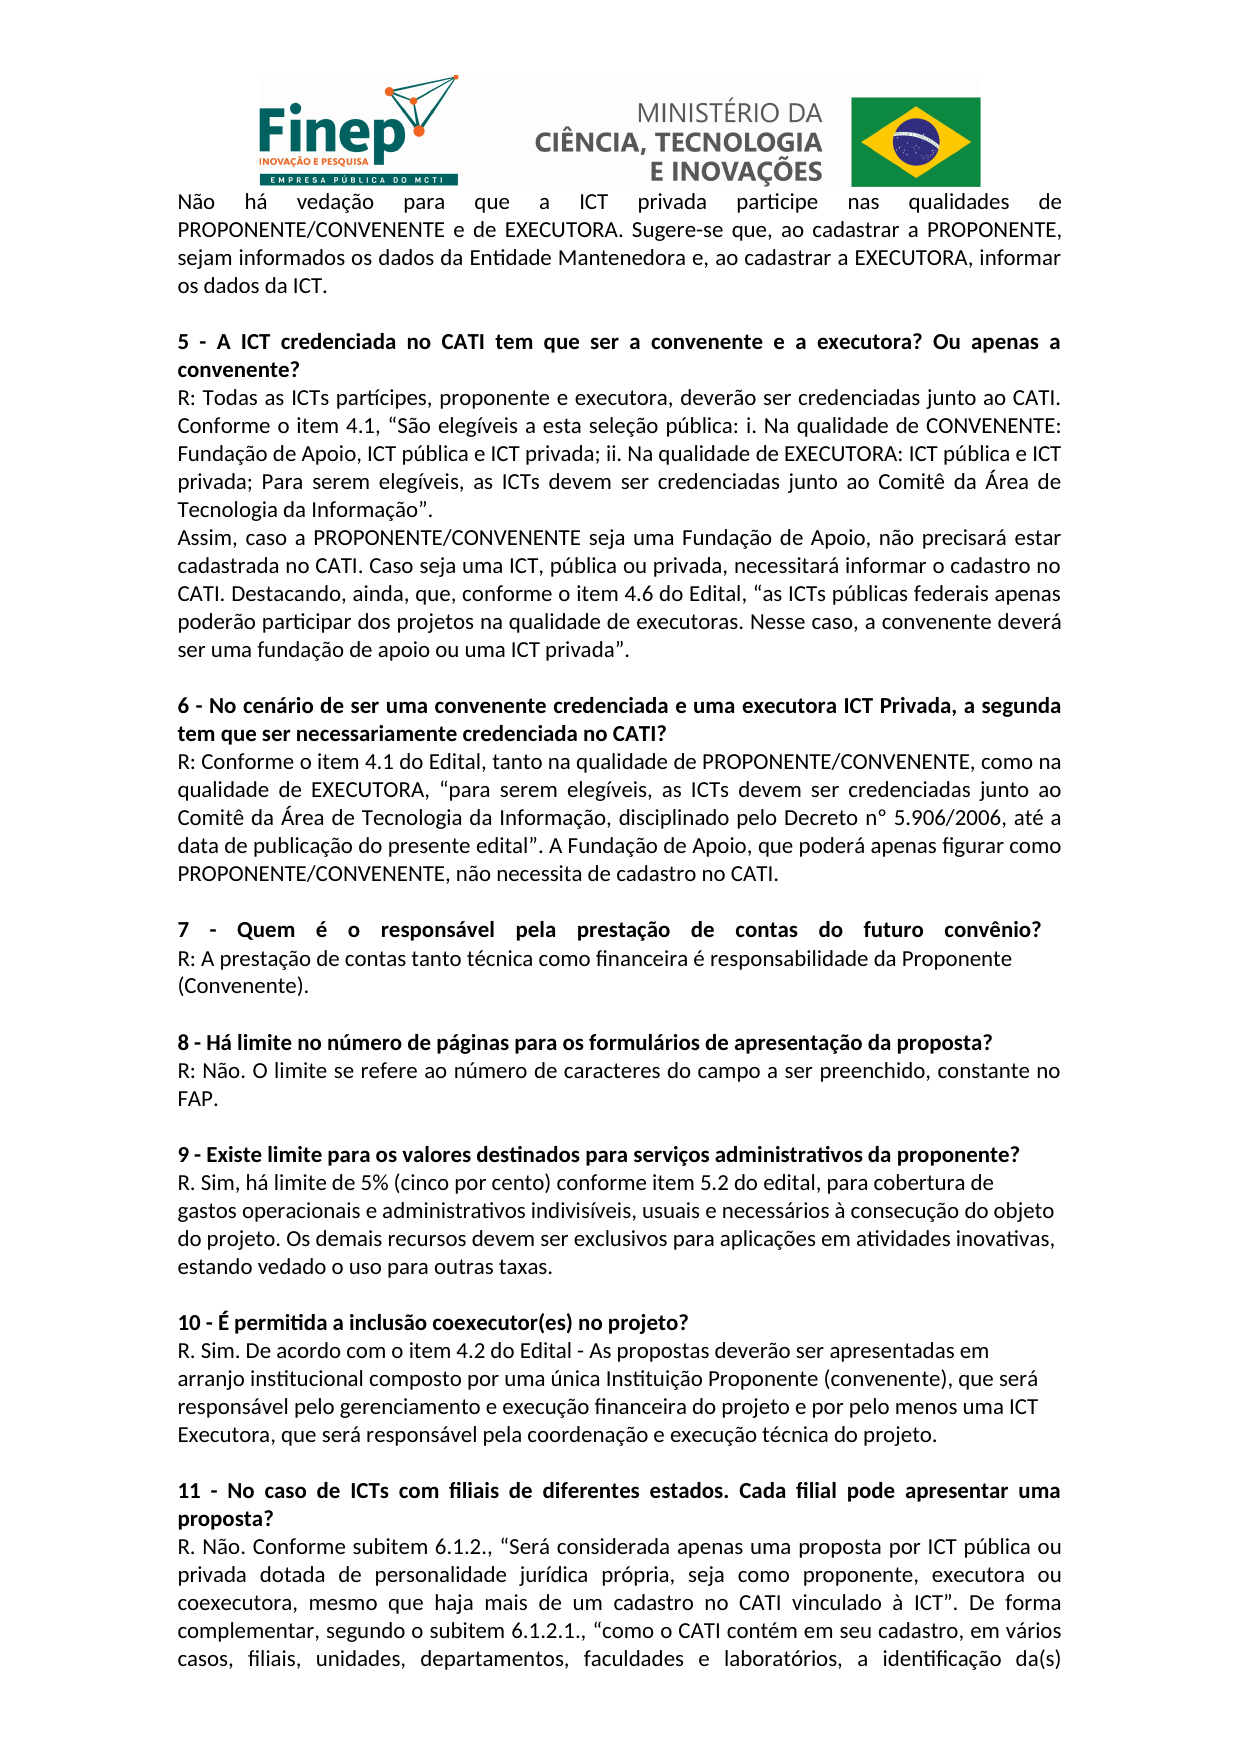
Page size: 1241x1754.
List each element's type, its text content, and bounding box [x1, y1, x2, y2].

text 9 - Existe limite para os valores destinados para serviços administrativos da proponente? [177, 1140, 1063, 1168]
text estando vedado o uso para outras taxas. [177, 1252, 1063, 1280]
text R: Todas as ICTs partícipes, proponente e executora, deverão ser credenciadas junto ao CATI. Conforme o item 4.1, “São elegíveis a esta seleção pública: i. Na qualidade de CONVENENTE: Fundação de Apoio, ICT pública e ICT privada; ii. Na qualidade de EXECUTORA: ICT pública e ICT privada; Para serem elegíveis, as ICTs devem ser credenciadas junto ao Comitê da Área de Tecnologia da Informação”. [177, 383, 1063, 523]
text gastos operacionais e administrativos indivisíveis, usuais e necessários à consecução do objeto [177, 1196, 1063, 1224]
text responsável pelo gerenciamento e execução financeira do projeto e por pelo menos uma ICT [177, 1392, 1063, 1420]
text R. Sim. De acordo com o item 4.2 do Edital - As propostas deverão ser apresentadas em [177, 1336, 1063, 1364]
text R: Não. O limite se refere ao número de caracteres do campo a ser preenchido, constante no FAP. [177, 1056, 1063, 1112]
text 5 - A ICT credenciada no CATI tem que ser a convenente e a executora? Ou apenas a convenente? [177, 327, 1063, 383]
text Assim, caso a PROPONENTE/CONVENENTE seja uma Fundação de Apoio, não precisará estar cadastrada no CATI. Caso seja uma ICT, pública ou privada, necessitará informar o cadastro no CATI. Destacando, ainda, que, conforme o item 4.6 do Edital, “as ICTs públicas federais apenas poderão participar dos projetos na qualidade de executoras. Nesse caso, a convenente deverá ser uma fundação de apoio ou uma ICT privada”. [177, 523, 1063, 663]
text 11 - No caso de ICTs com filiais de diferentes estados. Cada filial pode apresentar uma proposta? [177, 1476, 1063, 1532]
text Não há vedação para que a ICT privada participe nas qualidades de PROPONENTE/CONVENENTE e de EXECUTORA. Sugere-se que, ao cadastrar a PROPONENTE, sejam informados os dados da Entidade Mantenedora e, ao cadastrar a EXECUTORA, informar os dados da ICT. [177, 187, 1063, 299]
text R: Conforme o item 4.1 do Edital, tanto na qualidade de PROPONENTE/CONVENENTE, como na qualidade de EXECUTORA, “para serem elegíveis, as ICTs devem ser credenciadas junto ao Comitê da Área de Tecnologia da Informação, disciplinado pelo Decreto nº 5.906/2006, até a data de publicação do presente edital”. A Fundação de Apoio, que poderá apenas figurar como PROPONENTE/CONVENENTE, não necessita de cadastro no CATI. [177, 747, 1063, 888]
text R. Sim, há limite de 5% (cinco por cento) conforme item 5.2 do edital, para cobertura de [177, 1168, 1063, 1196]
text 7 - Quem é o responsável pela prestação de contas do futuro convênio? R: A prestação de contas tanto técnica como financeira é responsabilidade da Proponente [177, 916, 1063, 972]
text R. Não. Conforme subitem 6.1.2., “Será considerada apenas uma proposta por ICT pública ou privada dotada de personalidade jurídica própria, seja como proponente, executora ou coexecutora, mesmo que haja mais de um cadastro no CATI vinculado à ICT”. De forma complementar, segundo o subitem 6.1.2.1., “como o CATI contém em seu cadastro, em vários casos, filiais, unidades, departamentos, faculdades e laboratórios, a identificação da(s) [177, 1532, 1063, 1672]
text 8 - Há limite no número de páginas para os formulários de apresentação da proposta? [177, 1028, 1063, 1056]
text 6 - No cenário de ser uma convenente credenciada e uma executora ICT Privada, a segunda tem que ser necessariamente credenciada no CATI? [177, 691, 1063, 747]
text 10 - É permitida a inclusão coexecutor(es) no projeto? [177, 1308, 1063, 1336]
text do projeto. Os demais recursos devem ser exclusivos para aplicações em atividades inovativas, [177, 1224, 1063, 1252]
text (Convenente). [177, 972, 1063, 1028]
text Executora, que será responsável pela coordenação e execução técnica do projeto. [177, 1420, 1063, 1448]
text arranjo institucional composto por uma única Instituição Proponente (convenente), que será [177, 1364, 1063, 1392]
